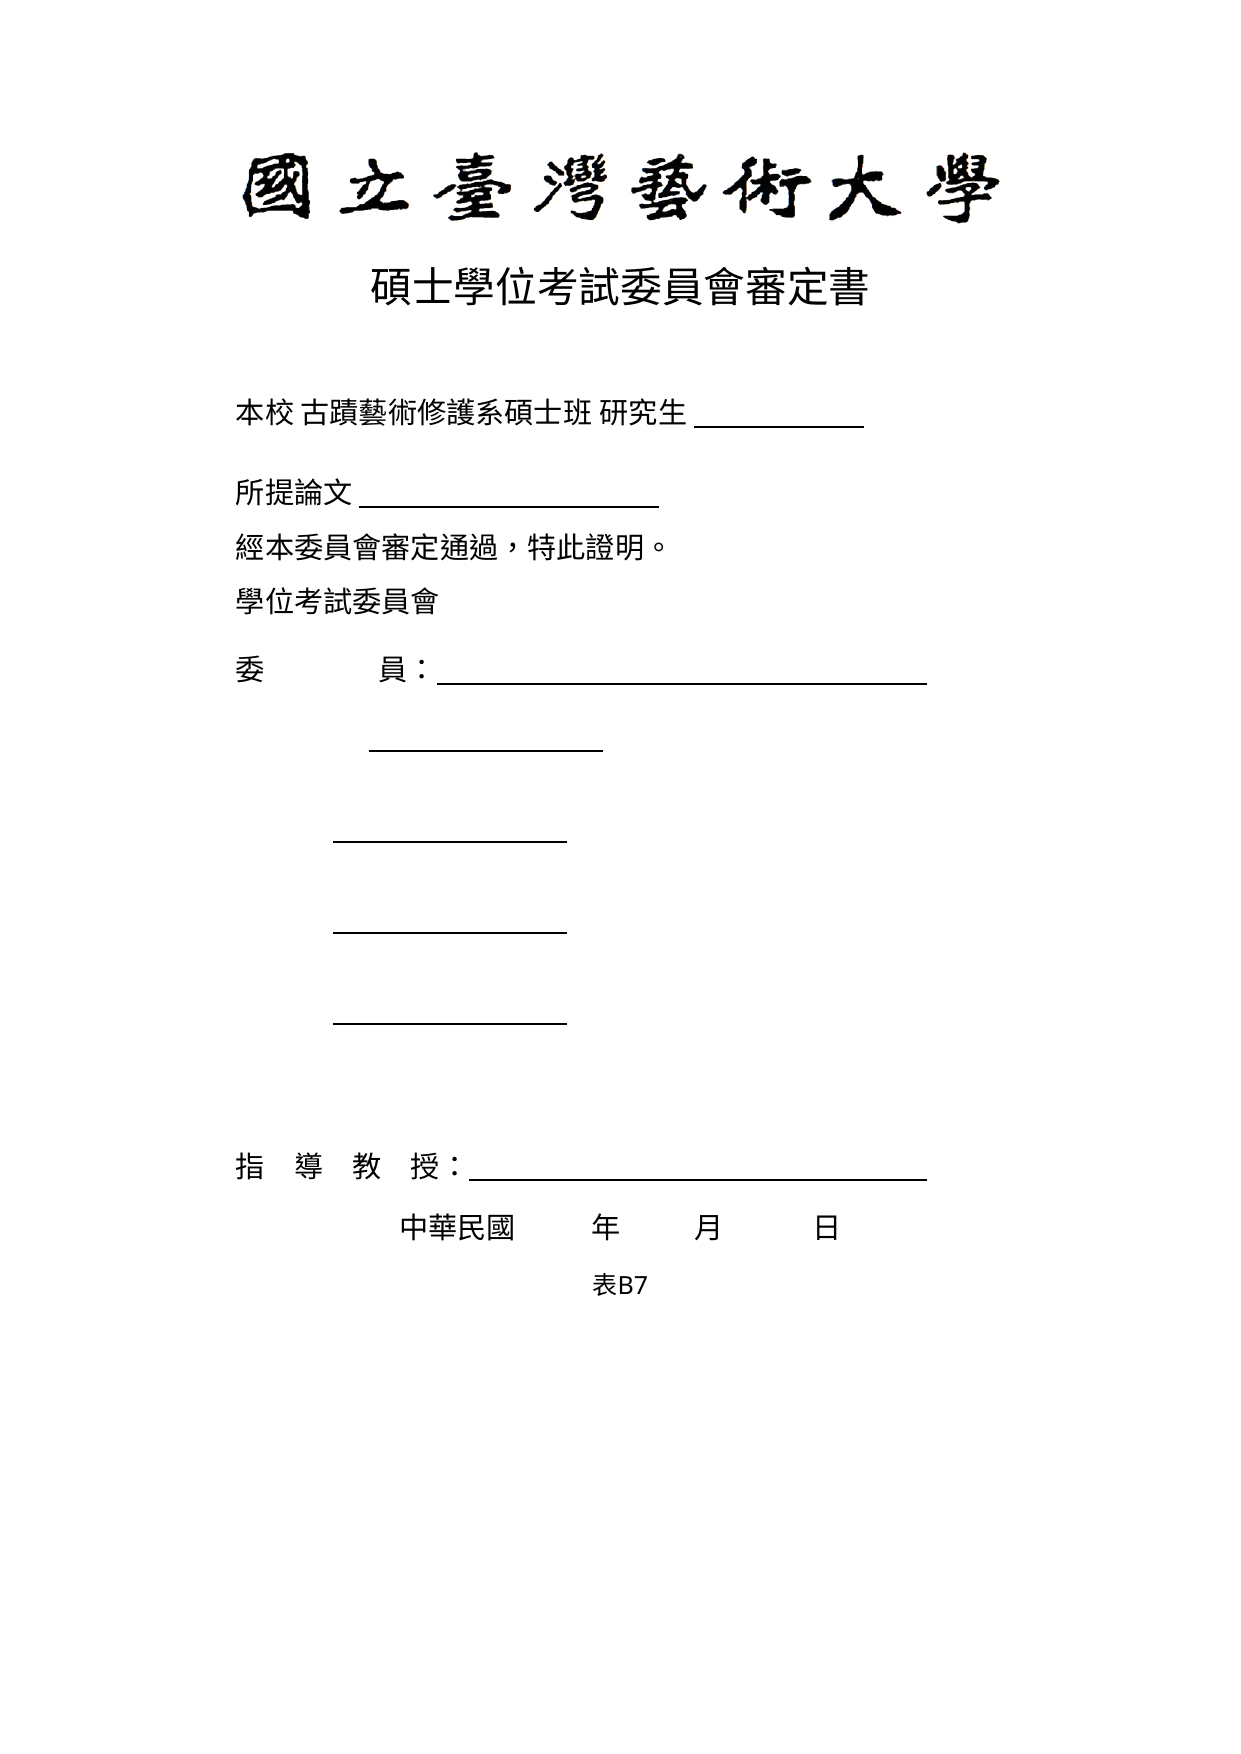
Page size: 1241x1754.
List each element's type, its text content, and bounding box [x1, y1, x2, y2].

text 指 導 教 授： [177, 1143, 1063, 1186]
text 表B7 [177, 1265, 1063, 1302]
picture [236, 147, 1004, 230]
text 委 員： [177, 646, 1063, 689]
text 所提論文 [177, 469, 1063, 512]
text 中華民國 年 月 日 [177, 1204, 1063, 1247]
text 本校 古蹟藝術修護系碩士班 研究生 [177, 390, 1063, 432]
text 學位考試委員會 [177, 579, 1063, 621]
text 經本委員會審定通過，特此證明。 [177, 524, 1063, 567]
text 碩士學位考試委員會審定書 [177, 254, 1063, 315]
